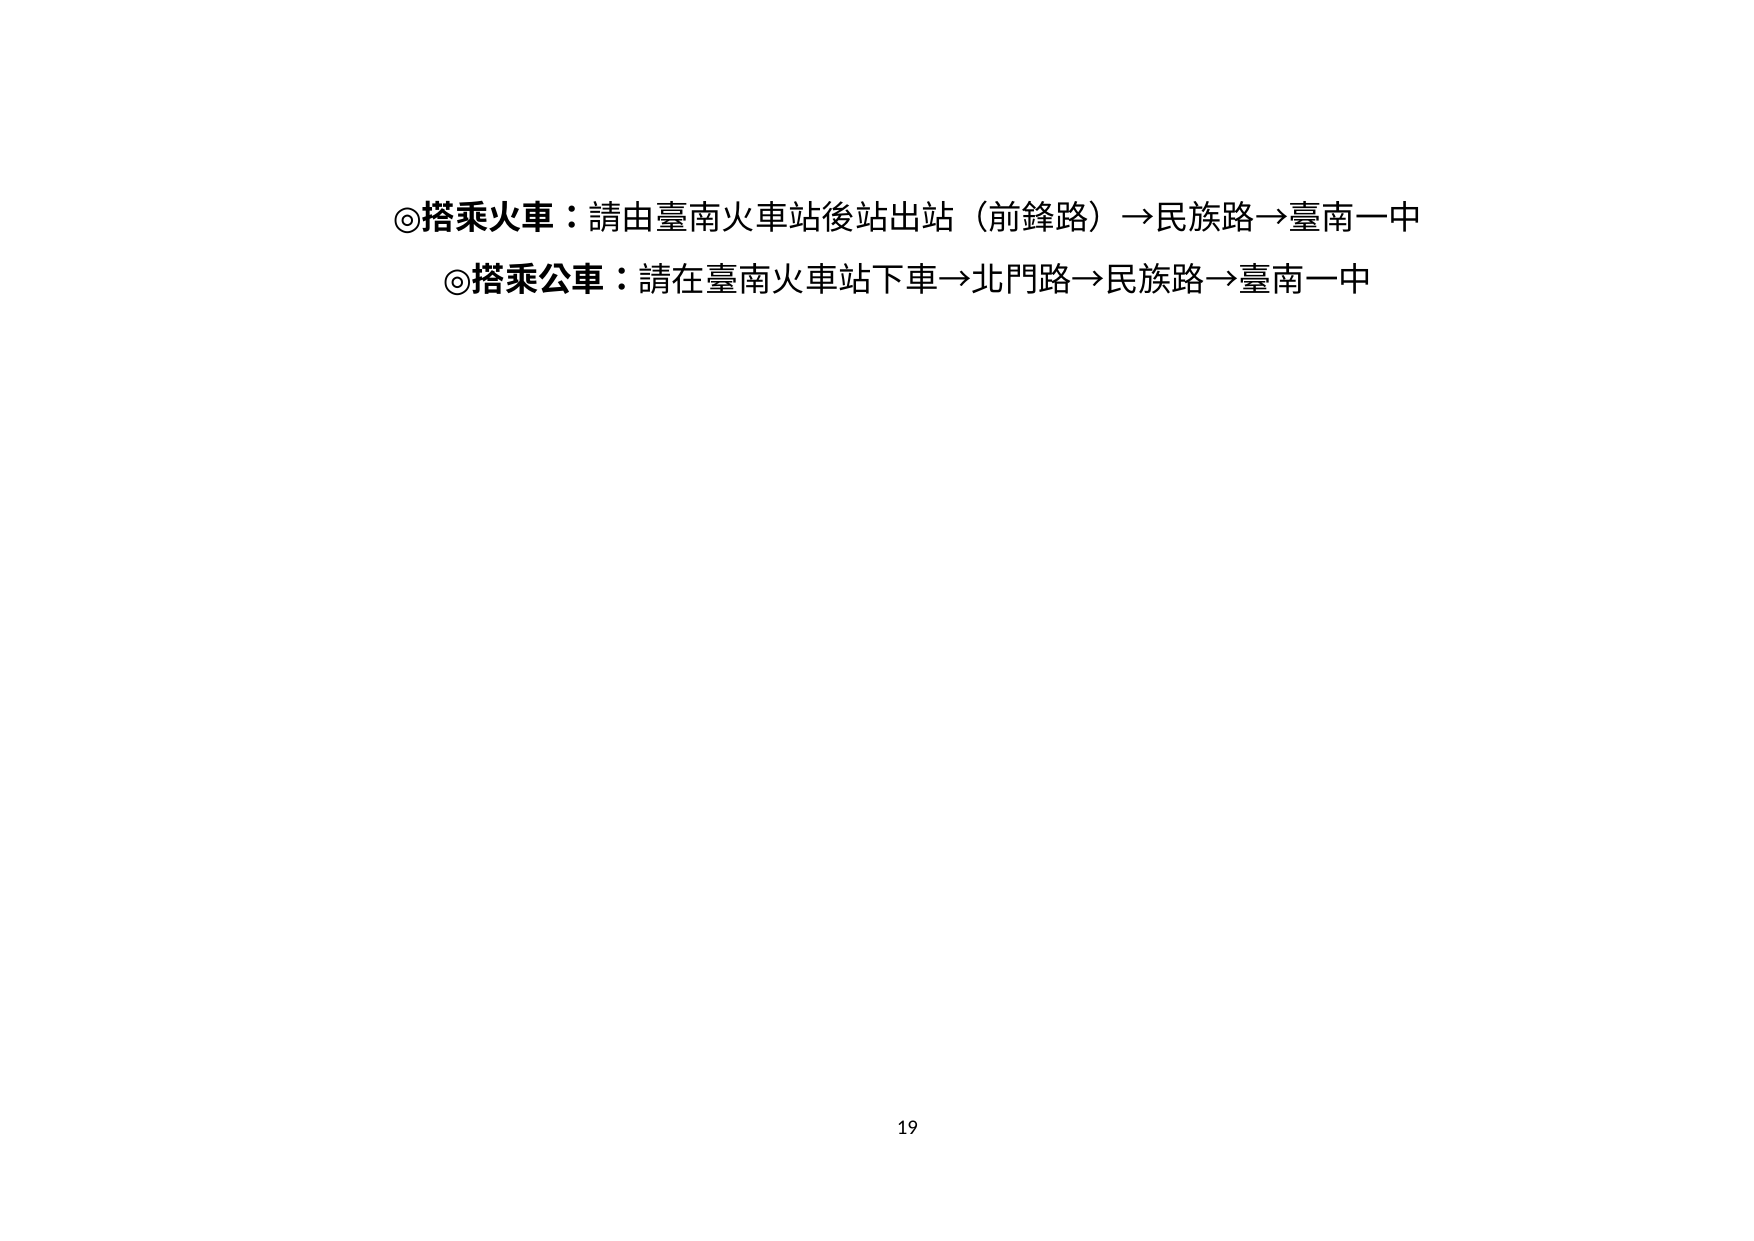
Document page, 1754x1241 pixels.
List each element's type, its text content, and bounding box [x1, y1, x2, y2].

text ◎搭乘公車：請在臺南火車站下車→北門路→民族路→臺南一中 [75, 236, 1739, 298]
text ◎搭乘火車：請由臺南火車站後站出站（前鋒路）→民族路→臺南一中 [75, 173, 1739, 236]
